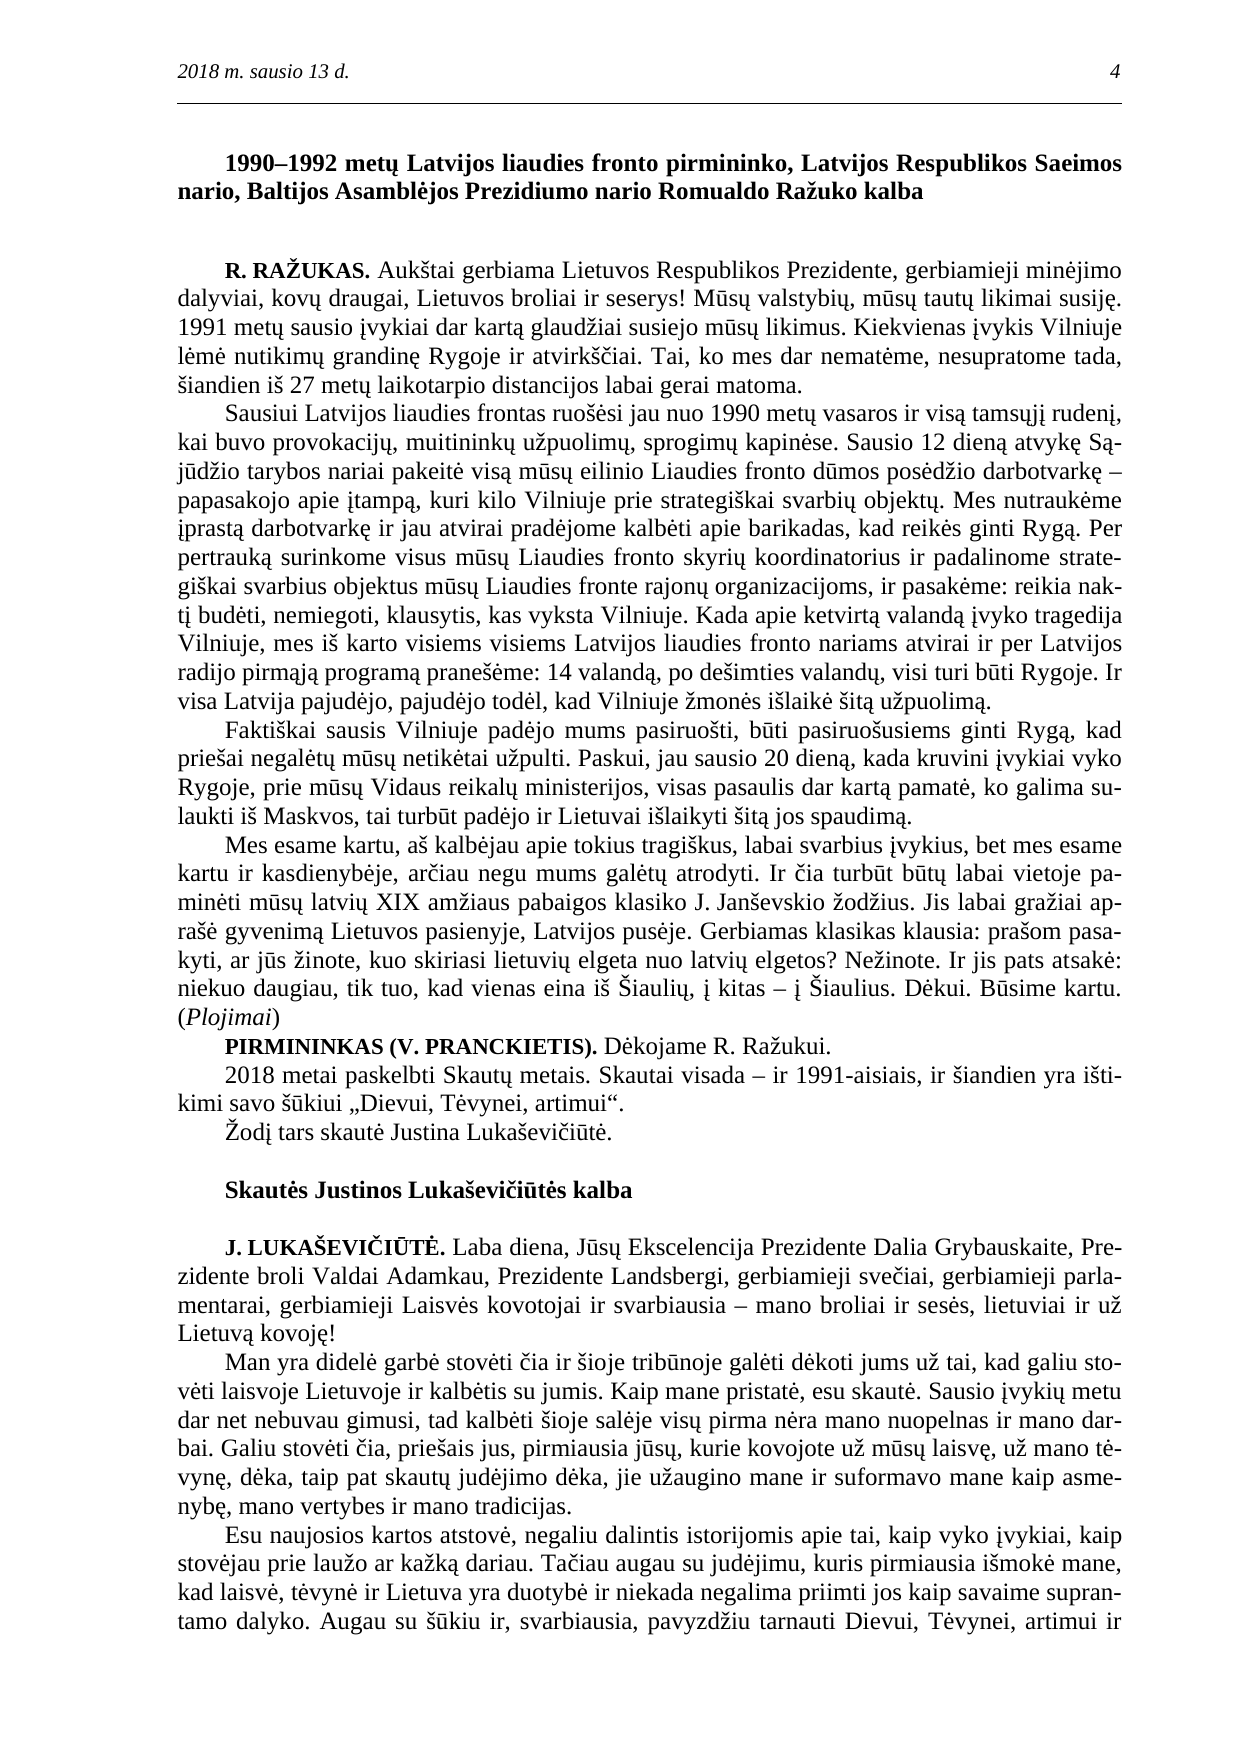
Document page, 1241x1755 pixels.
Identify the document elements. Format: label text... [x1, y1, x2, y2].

text Esu nau­jo­sios kar­tos at­sto­vė, ne­ga­liu da­lin­tis is­to­ri­jo­mis apie tai, kaip vy­ko įvy­kiai, kaip sto­vė­jau prie lau­žo ar kaž­ką da­riau. Ta­čiau au­gau su ju­dė­ji­mu, ku­ris pir­miau­sia iš­mo­kė ma­ne, kad lais­vė, tė­vy­nė ir Lie­tu­va yra duo­ty­bė ir nie­ka­da ne­ga­li­ma pri­im­ti jos kaip sa­vai­me su­pran­ta­mo da­ly­ko. Au­gau su šū­kiu ir, svar­biau­sia, pa­vyz­džiu tar­nau­ti Die­vui, Tė­vy­nei, ar­ti­mui ir [177, 1520, 1122, 1635]
text Žo­dį tars skau­tė Jus­ti­na Lu­ka­še­vi­čiū­tė. [177, 1117, 1122, 1146]
text Fak­tiš­kai sau­sis Vil­niu­je pa­dė­jo mums pa­si­ruoš­ti, bū­ti pa­si­ruo­šu­siems gin­ti Ry­gą, kad prie­šai ne­ga­lė­tų mū­sų ne­ti­kė­tai už­pul­ti. Pas­kui, jau sau­sio 20 die­ną, ka­da kru­vi­ni įvy­kiai vy­ko Ry­go­je, prie mū­sų Vi­daus rei­ka­lų mi­nis­te­ri­jos, vi­sas pa­sau­lis dar kar­tą pa­ma­tė, ko ga­li­ma su­lauk­ti iš Mask­vos, tai tur­būt pa­dė­jo ir Lie­tu­vai iš­lai­ky­ti ši­tą jos spau­di­mą. [177, 715, 1122, 830]
text J. LUKAŠEVIČIŪTĖ. La­ba die­na, Jū­sų Eks­ce­len­ci­ja Pre­zi­den­te Da­lia Gry­baus­kai­te, Pre­zi­den­te bro­li Val­dai Adam­kau, Pre­zi­den­te Land­sber­gi, ger­bia­mie­ji sve­čiai, ger­bia­mie­ji par­la­men­ta­rai, ger­bia­mie­ji Lais­vės ko­vo­to­jai ir svar­biau­sia – ma­no bro­liai ir se­sės, lie­tu­viai ir už Lie­tu­vą ko­vo­ję! [177, 1232, 1122, 1347]
text Skau­tės Jus­ti­nos Lu­ka­še­vi­čiū­tės kal­ba [177, 1175, 1122, 1203]
text 2018 me­tai pa­skelb­ti Skau­tų me­tais. Skau­tai vi­sa­da – ir 1991-ai­siais, ir šian­dien yra iš­ti­ki­mi sa­vo šū­kiui „Die­vui, Tė­vy­nei, ar­ti­mui“. [177, 1060, 1122, 1117]
text Mes esa­me kar­tu, aš kal­bė­jau apie to­kius tra­giš­kus, la­bai svar­bius įvy­kius, bet mes esa­me kar­tu ir kas­die­ny­bė­je, ar­čiau ne­gu mums ga­lė­tų at­ro­dy­ti. Ir čia tur­būt bū­tų la­bai vie­to­je pa­minė­ti mū­sų lat­vių XIX am­žiaus pa­bai­gos kla­si­ko J. Jan­šev­skio žo­džius. Jis la­bai gra­žiai ap­ra­šė gy­ve­ni­mą Lie­tu­vos pa­sie­ny­je, Lat­vi­jos pu­sė­je. Ger­bia­mas kla­si­kas klau­sia: pra­šom pa­sa­kyti, ar jūs ži­no­te, kuo ski­ria­si lie­tu­vių el­ge­ta nuo lat­vių el­ge­tos? Ne­ži­no­te. Ir jis pats at­sa­kė: nie­kuo dau­giau, tik tuo, kad vie­nas ei­na iš Šiau­lių, į ki­tas – į Šiau­lius. Dė­kui. Bū­si­me kar­tu. (Plo­ji­mai) [177, 830, 1122, 1031]
text Man yra di­de­lė gar­bė sto­vė­ti čia ir šio­je tri­bū­no­je ga­lė­ti dė­ko­ti jums už tai, kad ga­liu sto­vė­ti lais­vo­je Lie­tu­vo­je ir kal­bė­tis su ju­mis. Kaip ma­ne pri­sta­tė, esu skau­tė. Sau­sio įvy­kių me­tu dar net ne­bu­vau gi­mu­si, tad kal­bė­ti šio­je sa­lė­je vi­sų pir­ma nė­ra ma­no nuo­pel­nas ir ma­no dar­bai. Ga­liu sto­vė­ti čia, prie­šais jus, pir­miau­sia jū­sų, ku­rie ko­vo­jo­te už mū­sų lais­vę, už ma­no tė­vy­nę, dė­ka, taip pat skau­tų ju­dė­ji­mo dė­ka, jie už­au­gi­no ma­ne ir su­for­ma­vo ma­ne kaip as­me­ny­bę, ma­no ver­ty­bes ir ma­no tra­di­ci­jas. [177, 1347, 1122, 1520]
text PIRMININKAS (V. PRANCKIETIS). Dė­ko­ja­me R. Ra­žu­kui. [177, 1031, 1122, 1060]
text Sau­siui Lat­vi­jos liau­dies fron­tas ruo­šė­si jau nuo 1990 me­tų va­sa­ros ir vi­są tam­sų­jį ru­de­nį, kai bu­vo pro­vo­ka­ci­jų, mui­ti­nin­kų už­puo­li­mų, spro­gi­mų ka­pi­nė­se. Sau­sio 12 die­ną at­vy­kę Są­jū­džio ta­ry­bos na­riai pa­kei­tė vi­są mū­sų ei­li­nio Liau­dies fron­to dū­mos po­sė­džio dar­bo­tvarkę – pa­pa­sa­ko­jo apie įtam­pą, ku­ri ki­lo Vil­niu­je prie stra­te­giš­kai svar­bių ob­jek­tų. Mes nu­trau­kė­me įpras­tą dar­bo­tvarkę ir jau at­vi­rai pra­dė­jo­me kal­bė­ti apie ba­ri­ka­das, kad rei­kės gin­ti Ry­gą. Per per­trau­ką su­rin­ko­me vi­sus mū­sų Liau­dies fron­to sky­rių ko­or­di­na­to­rius ir pa­da­li­no­me stra­te­giš­kai svar­bius ob­jek­tus mū­sų Liau­dies fron­te ra­jo­nų or­ga­ni­za­ci­joms, ir pa­sa­kė­me: rei­kia nak­tį bu­dė­ti, ne­mie­go­ti, klau­sy­tis, kas vyks­ta Vil­niu­je. Ka­da apie ket­vir­tą va­lan­dą įvy­ko tra­ge­di­ja Vil­niu­je, mes iš kar­to vi­siems vi­siems Lat­vi­jos liau­dies fron­to na­riams at­vi­rai ir per Lat­vi­jos ra­di­jo pir­mą­ją pro­gra­mą pra­ne­šė­me: 14 va­lan­dą, po de­šim­ties va­lan­dų, vi­si tu­ri bū­ti Ry­go­je. Ir vi­sa Lat­vi­ja pa­ju­dė­jo, pa­ju­dė­jo to­dėl, kad Vil­niu­je žmo­nės iš­lai­kė ši­tą už­puo­li­mą. [177, 398, 1122, 715]
text R. RAŽUKAS. Aukš­tai ger­bia­ma Lie­tu­vos Res­pub­li­kos Pre­zi­den­te, ger­bia­mie­ji mi­nė­ji­mo da­ly­viai, ko­vų drau­gai, Lie­tu­vos bro­liai ir se­se­rys! Mū­sų vals­ty­bių, mū­sų tau­tų li­ki­mai su­si­ję. 1991 me­tų sau­sio įvy­kiai dar kar­tą glau­džiai su­sie­jo mū­sų li­ki­mus. Kiek­vie­nas įvy­kis Vil­niu­je lė­mė nu­ti­ki­mų gran­di­nę Ry­go­je ir at­virkš­čiai. Tai, ko mes dar ne­ma­tė­me, ne­su­pra­to­me ta­da, šian­dien iš 27 me­tų lai­ko­tar­pio dis­tan­ci­jos la­bai ge­rai ma­to­ma. [177, 255, 1122, 398]
text 1990–1992 me­tų Lat­vi­jos liau­dies fron­to pir­mi­nin­ko, Lat­vi­jos Res­pub­li­kos Sa­ei­mos na­rio, Bal­ti­jos Asam­blė­jos Pre­zi­diu­mo na­rio Ro­mu­al­do Ra­žu­ko kal­ba [177, 148, 1122, 205]
